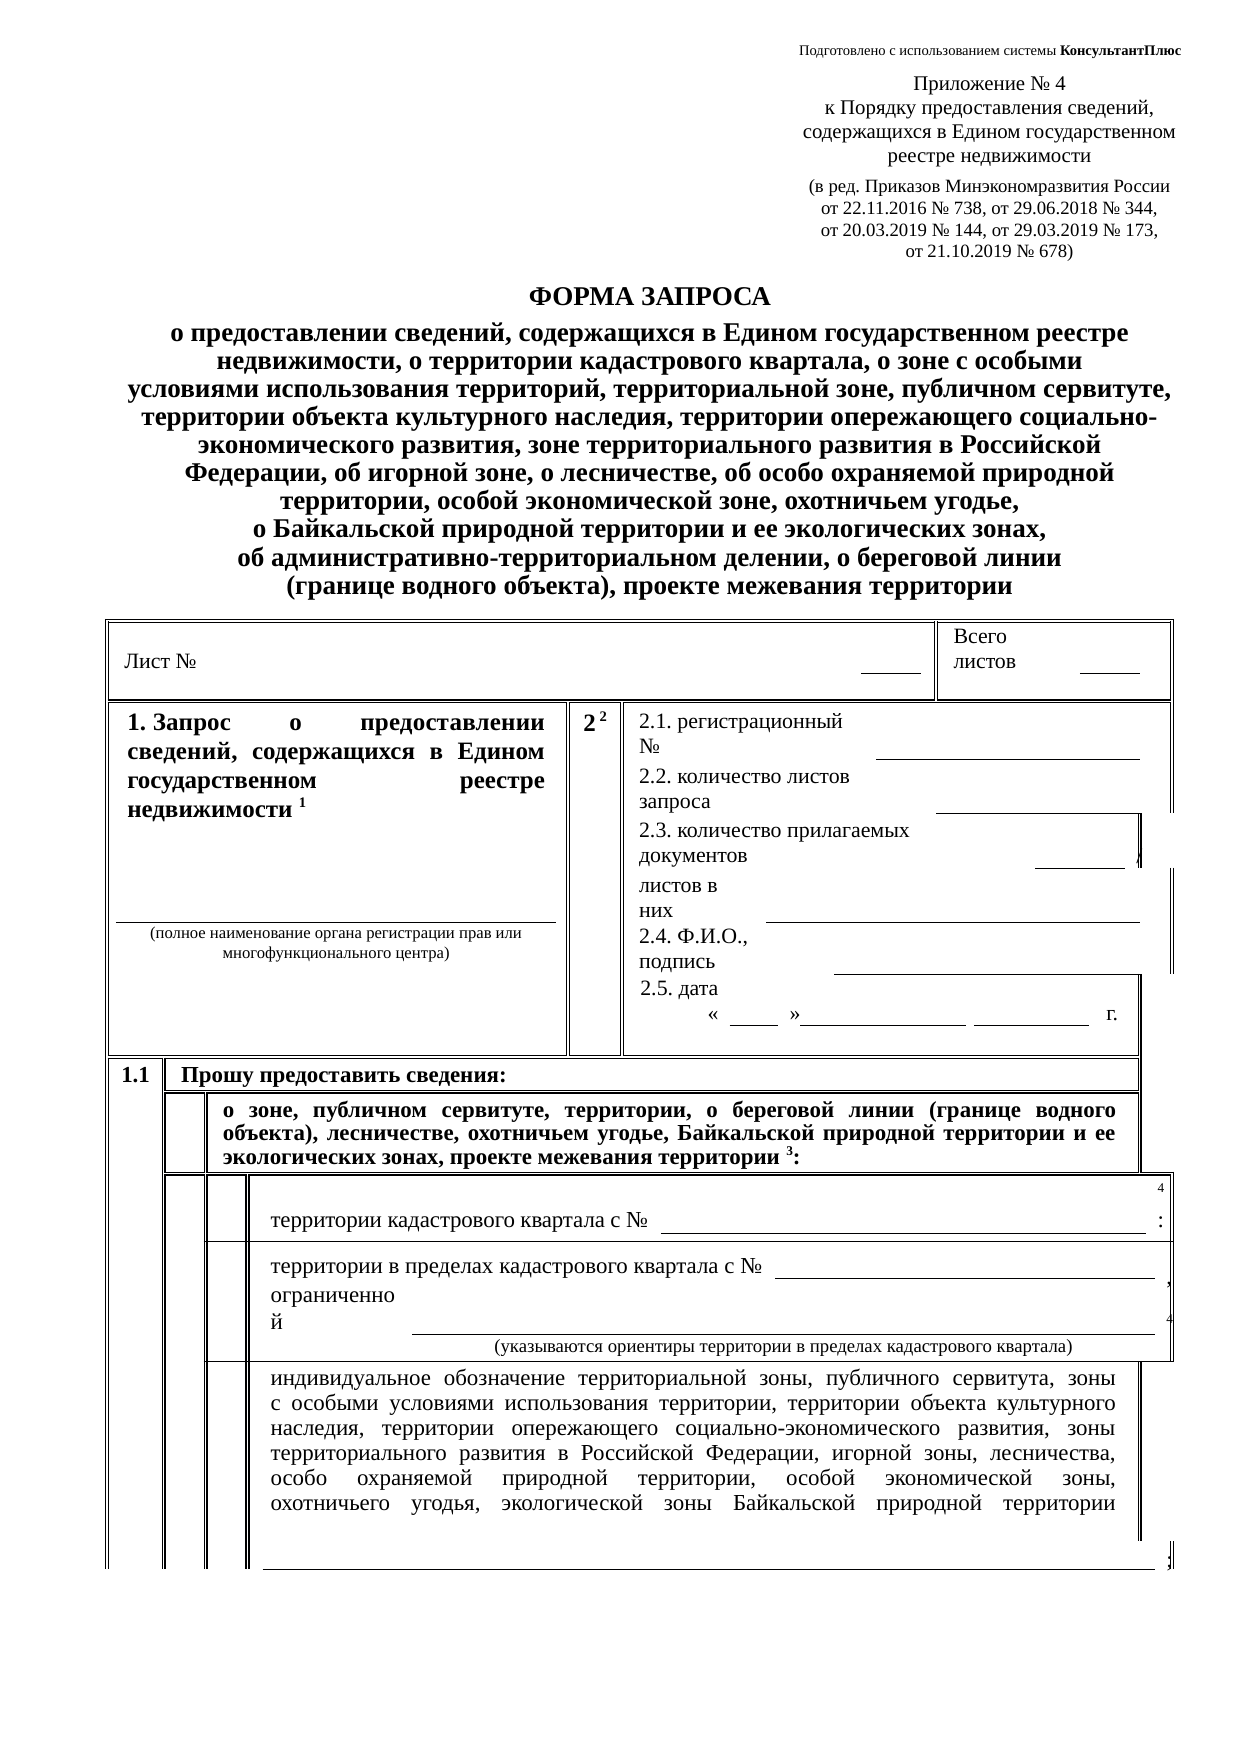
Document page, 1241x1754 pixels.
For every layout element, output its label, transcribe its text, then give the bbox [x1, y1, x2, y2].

text о предоставлении сведений, содержащихся в Едином государственном реестре недвижимости, о территории кадастрового квартала, о зоне с особыми условиями использования территорий, территориальной зоне, публичном сервитуте, территории объекта культурного наследия, территории опережающего социально-экономического развития, зоне территориального развития в Российской Федерации, об игорной зоне, о лесничестве, об особо охраняемой природной территории, особой экономической зоне, охотничьем угодье, о Байкальской природной территории и ее экологических зонах, об административно-территориальном делении, о береговой линии (границе водного объекта), проекте межевания территории [118, 316, 1181, 600]
table_cell [556, 922, 566, 974]
table_cell [109, 1172, 162, 1232]
table_cell [109, 868, 116, 922]
table_header Лист № [109, 623, 861, 673]
table_cell [166, 1241, 204, 1278]
table_cell [730, 974, 778, 1025]
table_cell [109, 1541, 162, 1569]
table_cell [166, 1233, 204, 1241]
text (в ред. Приказов Минэкономразвития России от 22.11.2016 № 738, от 29.06.2018 № 344, от 20.03.2019 № 144, от 29.03.2019 № 173, от 21.10.2019 № 678) [797, 175, 1181, 262]
table_cell » [778, 974, 800, 1025]
table_cell [556, 759, 566, 813]
table_cell [109, 1233, 162, 1241]
table_cell [1140, 759, 1170, 813]
table_cell [109, 1334, 162, 1361]
table_cell [556, 868, 566, 922]
table_cell [208, 1541, 245, 1569]
text Приложение № 4 к Порядку предоставления сведений, содержащихся в Едином государственном реестре недвижимости [797, 71, 1181, 167]
table_cell [109, 974, 116, 1025]
table_cell [250, 1334, 412, 1361]
table_cell [834, 923, 1140, 974]
table_header [1140, 623, 1170, 673]
table_cell 2.1. регистрационный № [624, 703, 876, 759]
table_cell [570, 974, 620, 1025]
table_cell листов в них [624, 868, 766, 922]
table_header [861, 623, 921, 673]
table_cell [109, 1241, 162, 1278]
table_cell [876, 703, 1140, 759]
table_cell 1.1 [109, 1059, 162, 1089]
table_cell [263, 1541, 1155, 1569]
table_cell [800, 974, 966, 1025]
table_cell (полное наименование органа регистрации прав или многофункционального центра) [116, 923, 556, 1055]
table_cell [208, 1176, 245, 1232]
table_cell [1140, 868, 1170, 922]
table_cell [570, 922, 620, 974]
table_cell 4: [1146, 1176, 1170, 1232]
table_cell [570, 1025, 620, 1055]
table_cell [661, 1176, 1146, 1232]
table_cell [938, 673, 1080, 699]
table_cell [208, 1362, 245, 1541]
table_cell [208, 1242, 245, 1278]
table_cell территории в пределах кадастрового квартала с № [250, 1242, 775, 1278]
table_cell [624, 1025, 1138, 1055]
table_cell [775, 1242, 1155, 1278]
table_cell [861, 674, 921, 699]
table_cell [166, 1361, 204, 1541]
table_cell Прошу предоставить сведения: [166, 1059, 1138, 1089]
table_cell индивидуальное обозначение территориальной зоны, публичного сервитута, зоны с особыми условиями использования территории, территории объекта культурного наследия, территории опережающего социально-экономического развития, зоны территориального развития в Российской Федерации, игорной зоны, лесничества, особо охраняемой природной территории, особой экономической зоны, охотничьего угодья, экологической зоны Байкальской природной территории [250, 1362, 1138, 1541]
table_header [921, 623, 934, 673]
table_cell [1155, 1334, 1170, 1361]
table_cell [570, 868, 620, 922]
table_cell [109, 759, 116, 813]
table_cell [766, 868, 1140, 922]
table_cell [109, 1278, 162, 1334]
table_cell [166, 1094, 204, 1172]
table_cell [250, 1541, 262, 1569]
table_cell (указываются ориентиры территории в пределах кадастрового квартала) [412, 1335, 1155, 1361]
table_cell [556, 703, 566, 759]
table_cell [250, 1233, 661, 1241]
table_cell [109, 673, 861, 699]
table_cell [166, 1176, 204, 1232]
table_cell [1140, 703, 1170, 759]
table_cell [109, 1090, 162, 1172]
table_cell [208, 1233, 245, 1241]
table_cell [109, 703, 116, 759]
table_cell [166, 1334, 204, 1361]
table_cell 1. Запрос о предоставлении сведений, содержащихся в Едином государственном реестре недвижимости 1 [116, 703, 556, 922]
table_cell [166, 1541, 204, 1569]
table_cell территории кадастрового квартала с № [250, 1176, 661, 1232]
table_cell 4 [1155, 1278, 1170, 1334]
table_cell ограниченной [250, 1278, 412, 1334]
table_cell [1146, 1233, 1170, 1241]
table_cell [1140, 673, 1170, 699]
table_cell [556, 974, 566, 1025]
text ФОРМА ЗАПРОСА [118, 280, 1181, 312]
table_cell [556, 1025, 566, 1055]
table_cell [166, 1278, 204, 1334]
table_cell [556, 813, 566, 868]
table_cell 2 2 [570, 703, 620, 759]
table_cell [570, 813, 620, 868]
table_cell / [1125, 814, 1138, 868]
table_cell [109, 1025, 116, 1055]
table_cell [1140, 922, 1170, 974]
table_cell [109, 1361, 162, 1541]
table_header [1080, 623, 1140, 673]
table_cell [208, 1278, 245, 1334]
table_cell [570, 759, 620, 813]
table_cell [109, 922, 116, 974]
table_cell о зоне, публичном сервитуте, территории, о береговой линии (границе водного объекта), лесничестве, охотничьем угодье, Байкальской природной территории и ее экологических зонах, проекте межевания территории 3: [208, 1094, 1138, 1172]
table_cell [1035, 814, 1125, 868]
table_cell [109, 813, 116, 868]
table_cell [661, 1234, 1146, 1241]
table_cell [208, 1334, 245, 1361]
table_header Всего листов [938, 623, 1080, 673]
table_cell 2.5. дата « [624, 974, 729, 1025]
table_cell , [1155, 1242, 1170, 1278]
table_cell [412, 1278, 1155, 1334]
table_cell [921, 673, 934, 699]
table_cell 2.2. количество листов запроса [624, 759, 936, 813]
table_cell г. [1089, 975, 1138, 1025]
table_cell [936, 760, 1140, 813]
table_cell 2.3. количество прилагаемых документов [624, 813, 1035, 868]
table_cell [1080, 674, 1140, 699]
table_cell ; [1155, 1541, 1170, 1569]
table_cell [966, 975, 974, 1025]
table_cell 2.4. Ф.И.О., подпись [624, 922, 834, 974]
table_cell [974, 975, 1089, 1025]
